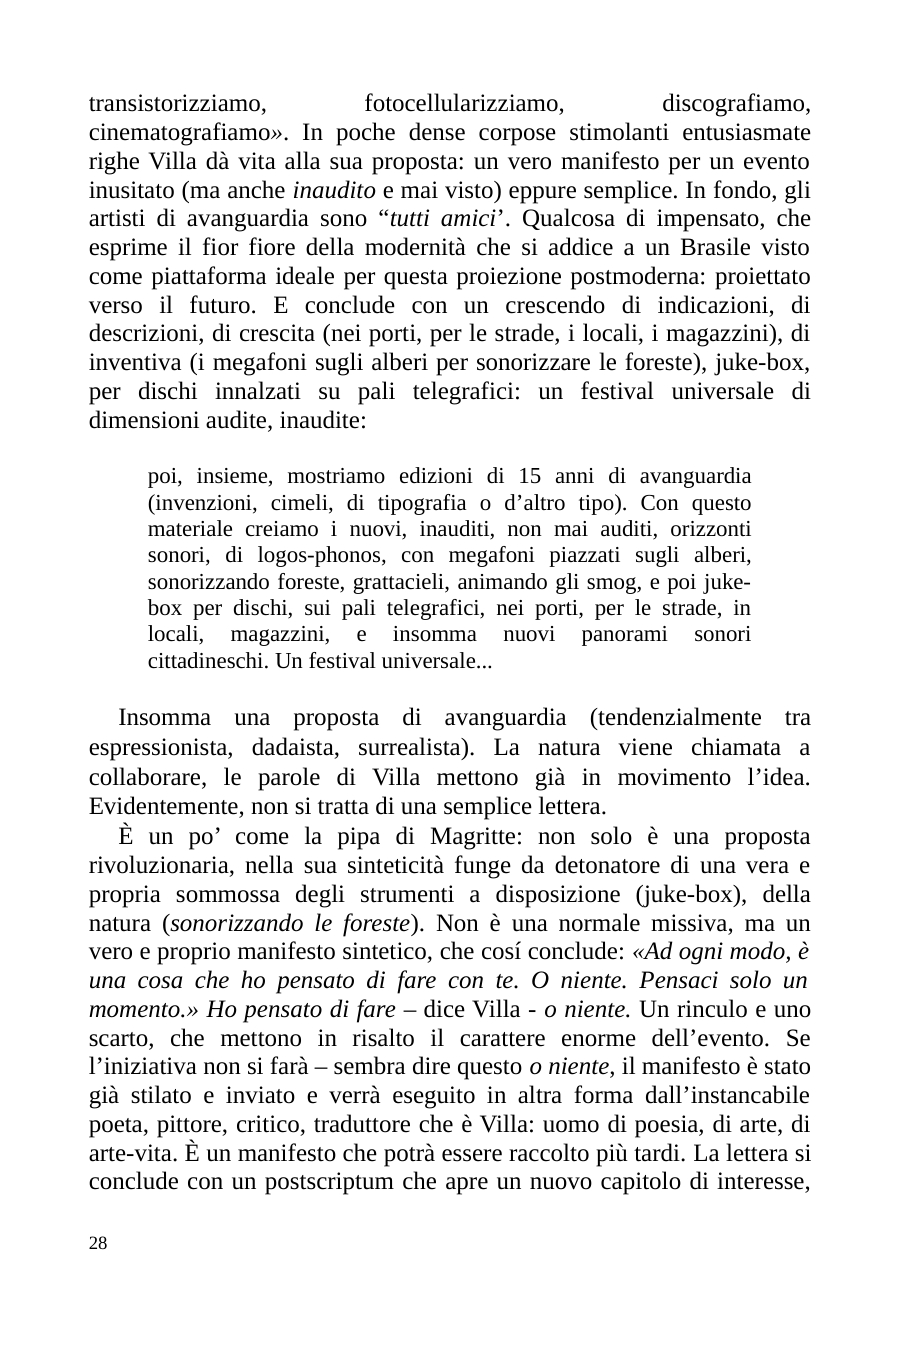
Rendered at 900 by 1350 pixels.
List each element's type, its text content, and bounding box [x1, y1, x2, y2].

text poi, insieme, mostriamo edizioni di 15 anni di avanguardia (invenzioni, cimeli, di tipografia o d’altro tipo). Con questo materiale creiamo i nuovi, inauditi, non mai auditi, orizzonti sonori, di logos-phonos, con megafoni piazzati sugli alberi, sonorizzando foreste, grattacieli, animando gli smog, e poi juke-box per dischi, sui pali telegrafici, nei porti, per le strade, in locali, magazzini, e insomma nuovi panorami sonori cittadineschi. Un festival universale... [148, 462, 752, 673]
text transistorizziamo, fotocellularizziamo, discografiamo, cinematografiamo». In poche dense corpose stimolanti entusiasmate righe Villa dà vita alla sua proposta: un vero manifesto per un evento inusitato (ma anche inaudito e mai visto) eppure semplice. In fondo, gli artisti di avanguardia sono “tutti amici’. Qualcosa di impensato, che esprime il fior fiore della modernità che si addice a un Brasile visto come piattaforma ideale per questa proiezione postmoderna: proiettato verso il futuro. E conclude con un crescendo di indicazioni, di descrizioni, di crescita (nei porti, per le strade, i locali, i magazzini), di inventiva (i megafoni sugli alberi per sonorizzare le foreste), juke-box, per dischi innalzati su pali telegrafici: un festival universale di dimensioni audite, inaudite: [88, 88, 811, 433]
text È un po’ come la pipa di Magritte: non solo è una proposta rivoluzionaria, nella sua sinteticità funge da detonatore di una vera e propria sommossa degli strumenti a disposizione (juke-box), della natura (sonorizzando le foreste). Non è una normale missiva, ma un vero e proprio manifesto sintetico, che cosí conclude: «Ad ogni modo, è una cosa che ho pensato di fare con te. O niente. Pensaci solo un momento.» Ho pensato di fare – dice Villa - o niente. Un rinculo e uno scarto, che mettono in risalto il carattere enorme dell’evento. Se l’iniziativa non si farà – sembra dire questo o niente, il manifesto è stato già stilato e inviato e verrà eseguito in altra forma dall’instancabile poeta, pittore, critico, traduttore che è Villa: uomo di poesia, di arte, di arte-vita. È un manifesto che potrà essere raccolto più tardi. La lettera si conclude con un postscriptum che apre un nuovo capitolo di interesse, [88, 821, 811, 1195]
text Insomma una proposta di avanguardia (tendenzialmente tra espressionista, dadaista, surrealista). La natura viene chiamata a collaborare, le parole di Villa mettono già in movimento l’idea. Evidentemente, non si tratta di una semplice lettera. [88, 702, 811, 821]
